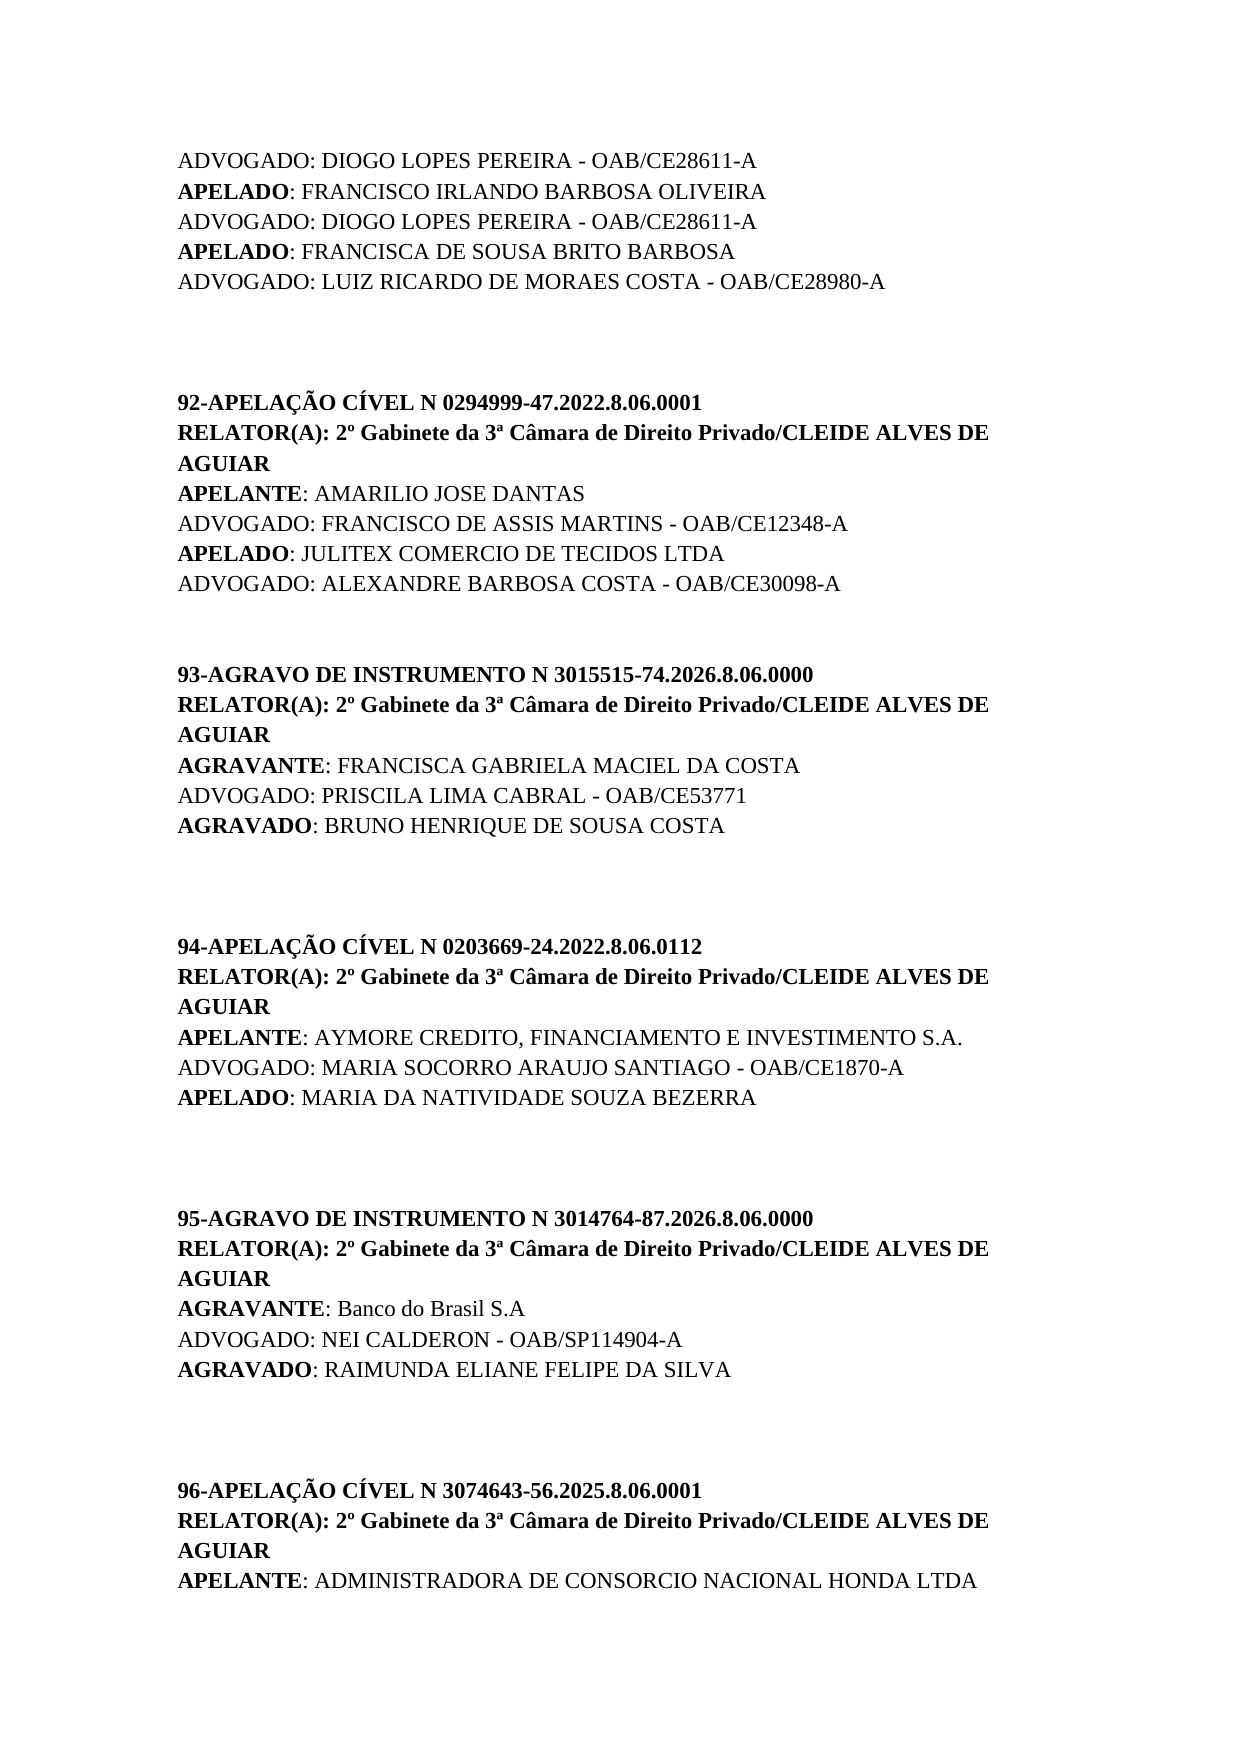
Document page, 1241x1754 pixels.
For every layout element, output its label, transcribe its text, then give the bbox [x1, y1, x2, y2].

text ADVOGADO: DIOGO LOPES PEREIRA - OAB/CE28611-A APELADO: FRANCISCO IRLANDO BARBOSA OLIVEIRA ADVOGADO: DIOGO LOPES PEREIRA - OAB/CE28611-A APELADO: FRANCISCA DE SOUSA BRITO BARBOSA ADVOGADO: LUIZ RICARDO DE MORAES COSTA - OAB/CE28980-A 92-APELAÇÃO CÍVEL N 0294999-47.2022.8.06.0001 RELATOR(A): 2º Gabinete da 3ª Câmara de Direito Privado/CLEIDE ALVES DE AGUIAR APELANTE: AMARILIO JOSE DANTAS ADVOGADO: FRANCISCO DE ASSIS MARTINS - OAB/CE12348-A APELADO: JULITEX COMERCIO DE TECIDOS LTDA ADVOGADO: ALEXANDRE BARBOSA COSTA - OAB/CE30098-A 93-AGRAVO DE INSTRUMENTO N 3015515-74.2026.8.06.0000 RELATOR(A): 2º Gabinete da 3ª Câmara de Direito Privado/CLEIDE ALVES DE AGUIAR AGRAVANTE: FRANCISCA GABRIELA MACIEL DA COSTA ADVOGADO: PRISCILA LIMA CABRAL - OAB/CE53771 AGRAVADO: BRUNO HENRIQUE DE SOUSA COSTA 94-APELAÇÃO CÍVEL N 0203669-24.2022.8.06.0112 RELATOR(A): 2º Gabinete da 3ª Câmara de Direito Privado/CLEIDE ALVES DE AGUIAR APELANTE: AYMORE CREDITO, FINANCIAMENTO E INVESTIMENTO S.A. ADVOGADO: MARIA SOCORRO ARAUJO SANTIAGO - OAB/CE1870-A APELADO: MARIA DA NATIVIDADE SOUZA BEZERRA 95-AGRAVO DE INSTRUMENTO N 3014764-87.2026.8.06.0000 RELATOR(A): 2º Gabinete da 3ª Câmara de Direito Privado/CLEIDE ALVES DE AGUIAR AGRAVANTE: Banco do Brasil S.A ADVOGADO: NEI CALDERON - OAB/SP114904-A AGRAVADO: RAIMUNDA ELIANE FELIPE DA SILVA 96-APELAÇÃO CÍVEL N 3074643-56.2025.8.06.0001 RELATOR(A): 2º Gabinete da 3ª Câmara de Direito Privado/CLEIDE ALVES DE AGUIAR APELANTE: ADMINISTRADORA DE CONSORCIO NACIONAL HONDA LTDA [177, 148, 1063, 1594]
